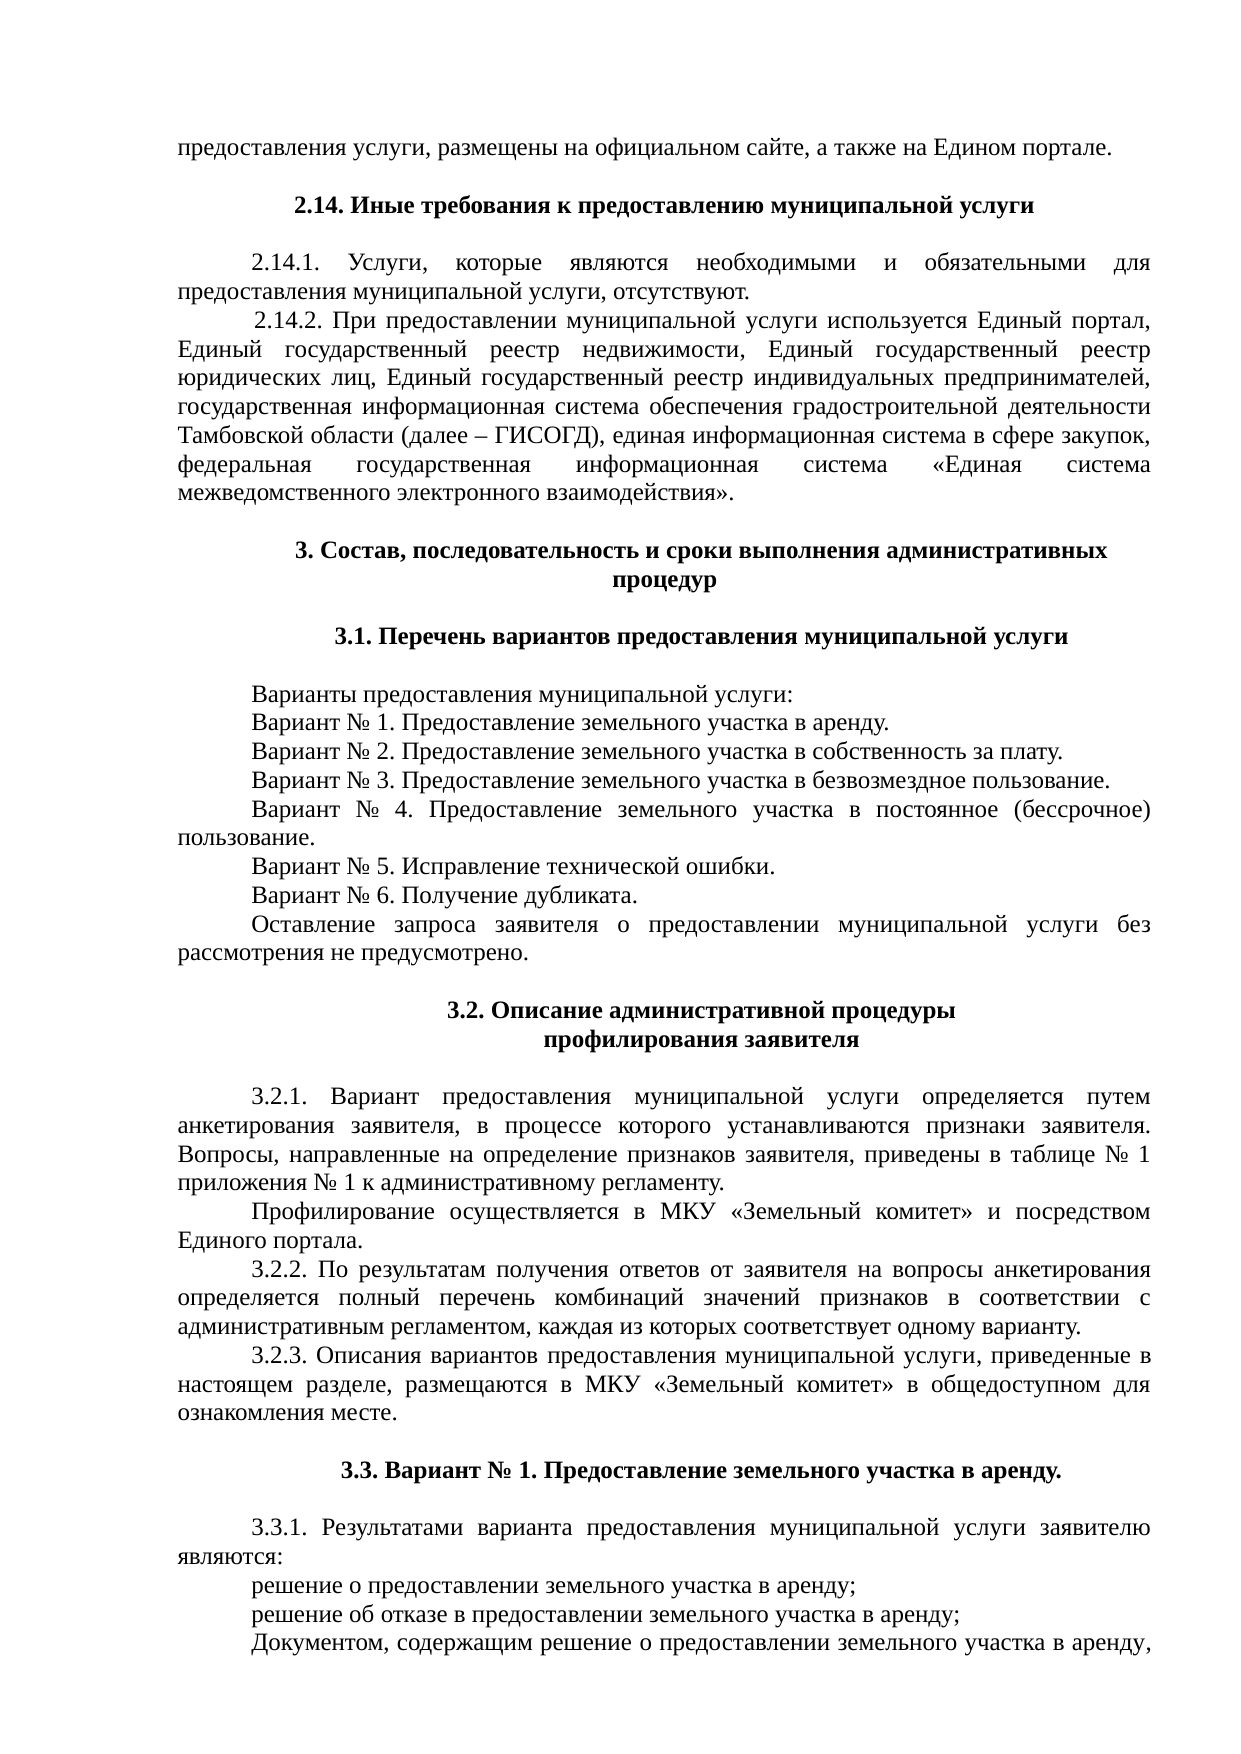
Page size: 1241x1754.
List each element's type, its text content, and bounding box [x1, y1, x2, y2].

text Вариант № 2. Предоставление земельного участка в собственность за плату. [177, 736, 1152, 765]
text 2.14.1. Услуги, которые являются необходимыми и обязательными для предоставления муниципальной услуги, отсутствуют. [177, 247, 1152, 305]
text 3.2.1. Вариант предоставления муниципальной услуги определяется путем анкетирования заявителя, в процессе которого устанавливаются признаки заявителя. Вопросы, направленные на определение признаков заявителя, приведены в таблице № 1 приложения № 1 к административному регламенту. [177, 1081, 1152, 1196]
text предоставления услуги, размещены на официальном сайте, а также на Едином портале. [177, 132, 1152, 161]
text 3.2.2. По результатам получения ответов от заявителя на вопросы анкетирования определяется полный перечень комбинаций значений признаков в соответствии с административным регламентом, каждая из которых соответствует одному варианту. [177, 1254, 1152, 1340]
text Вариант № 5. Исправление технической ошибки. [177, 851, 1152, 880]
text Вариант № 6. Получение дубликата. [177, 880, 1152, 909]
text Вариант № 1. Предоставление земельного участка в аренду. [177, 707, 1152, 736]
text решение об отказе в предоставлении земельного участка в аренду; [177, 1599, 1152, 1627]
text 3.3.1. Результатами варианта предоставления муниципальной услуги заявителю являются: [177, 1512, 1152, 1570]
text решение о предоставлении земельного участка в аренду; [177, 1570, 1152, 1599]
text Оставление запроса заявителя о предоставлении муниципальной услуги без рассмотрения не предусмотрено. [177, 909, 1152, 966]
text Варианты предоставления муниципальной услуги: [177, 679, 1152, 707]
text 3.2. Описание административной процедуры [177, 995, 1152, 1024]
text 3.1. Перечень вариантов предоставления муниципальной услуги [177, 621, 1152, 650]
text Вариант № 4. Предоставление земельного участка в постоянное (бессрочное) пользование. [177, 794, 1152, 851]
text 3.3. Вариант № 1. Предоставление земельного участка в аренду. [177, 1455, 1152, 1484]
text 2.14. Иные требования к предоставлению муниципальной услуги [177, 190, 1152, 219]
text Профилирование осуществляется в МКУ «Земельный комитет» и посредством Единого портала. [177, 1196, 1152, 1254]
text Вариант № 3. Предоставление земельного участка в безвозмездное пользование. [177, 765, 1152, 794]
text 2.14.2. При предоставлении муниципальной услуги используется Единый портал, Единый государственный реестр недвижимости, Единый государственный реестр юридических лиц, Единый государственный реестр индивидуальных предпринимателей, государственная информационная система обеспечения градостроительной деятельности Тамбовской области (далее – ГИСОГД), единая информационная система в сфере закупок, федеральная государственная информационная система «Единая система межведомственного электронного взаимодействия». [177, 305, 1152, 506]
text профилирования заявителя [177, 1024, 1152, 1052]
text Документом, содержащим решение о предоставлении земельного участка в аренду, [177, 1627, 1152, 1656]
text 3. Состав, последовательность и сроки выполнения административных процедур [177, 535, 1152, 592]
text 3.2.3. Описания вариантов предоставления муниципальной услуги, приведенные в настоящем разделе, размещаются в МКУ «Земельный комитет» в общедоступном для ознакомления месте. [177, 1340, 1152, 1426]
